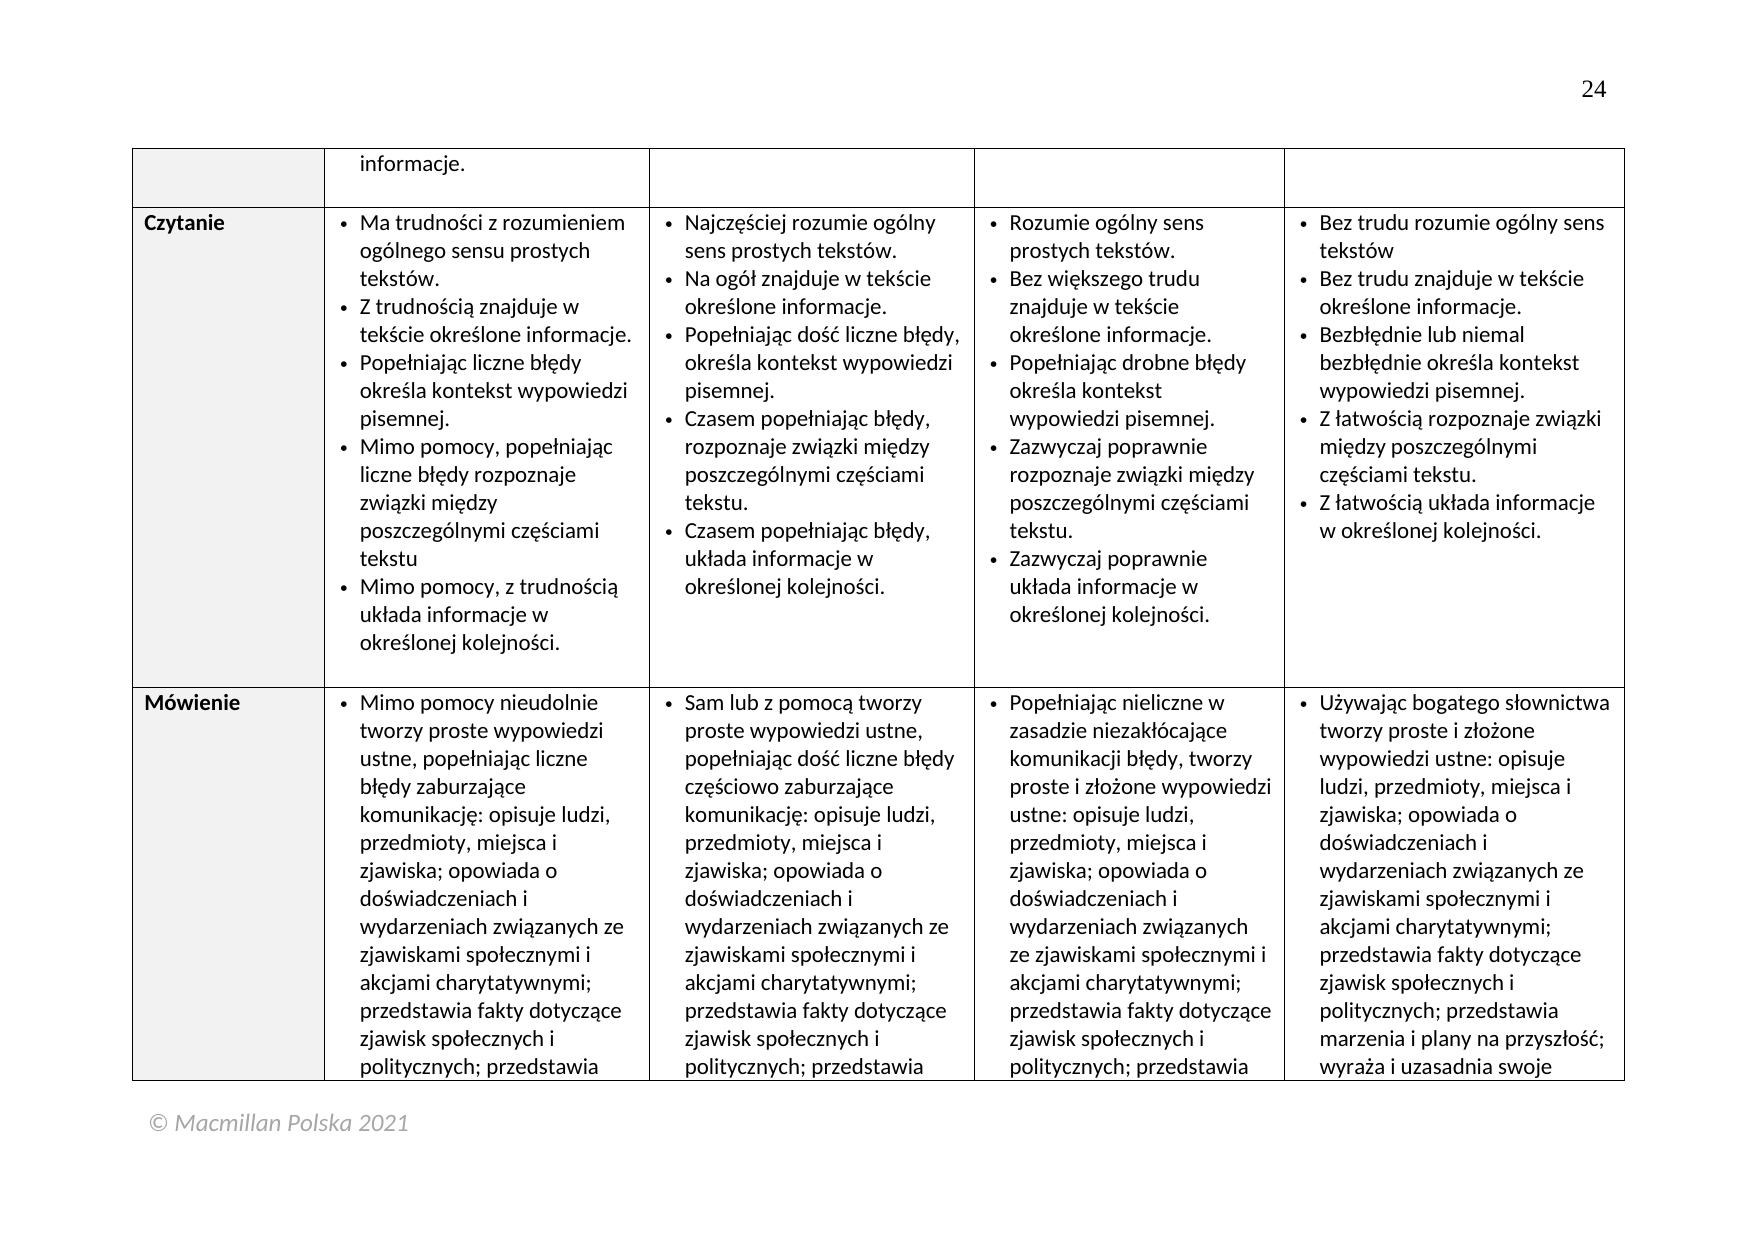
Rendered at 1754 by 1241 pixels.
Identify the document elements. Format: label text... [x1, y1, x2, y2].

table_cell Rozumie ogólny sens prostych tekstów. Bez większego trudu znajduje w tekście określone informacje. Popełniając drobne błędy określa kontekst wypowiedzi pisemnej. Zazwyczaj poprawnie rozpoznaje związki między poszczególnymi częściami tekstu. Zazwyczaj poprawnie układa informacje w określonej kolejności. [975, 208, 1284, 687]
table_cell Czytanie [133, 208, 324, 687]
table_cell [650, 149, 974, 207]
table_cell Sam lub z pomocą tworzy proste wypowiedzi ustne, popełniając dość liczne błędy częściowo zaburzające komunikację: opisuje ludzi, przedmioty, miejsca i zjawiska; opowiada o doświadczeniach i wydarzeniach związanych ze zjawiskami społecznymi i akcjami charytatywnymi; przedstawia fakty dotyczące zjawisk społecznych i politycznych; przedstawia [650, 688, 974, 1080]
table_cell Używając bogatego słownictwa tworzy proste i złożone wypowiedzi ustne: opisuje ludzi, przedmioty, miejsca i zjawiska; opowiada o doświadczeniach i wydarzeniach związanych ze zjawiskami społecznymi i akcjami charytatywnymi; przedstawia fakty dotyczące zjawisk społecznych i politycznych; przedstawia marzenia i plany na przyszłość; wyraża i uzasadnia swoje [1285, 688, 1624, 1080]
table_cell [133, 149, 324, 207]
table_cell [1285, 149, 1624, 207]
table_cell Mimo pomocy nieudolnie tworzy proste wypowiedzi ustne, popełniając liczne błędy zaburzające komunikację: opisuje ludzi, przedmioty, miejsca i zjawiska; opowiada o doświadczeniach i wydarzeniach związanych ze zjawiskami społecznymi i akcjami charytatywnymi; przedstawia fakty dotyczące zjawisk społecznych i politycznych; przedstawia [325, 688, 649, 1080]
table_cell [975, 149, 1284, 207]
table_cell Popełniając nieliczne w zasadzie niezakłócające komunikacji błędy, tworzy proste i złożone wypowiedzi ustne: opisuje ludzi, przedmioty, miejsca i zjawiska; opowiada o doświadczeniach i wydarzeniach związanych ze zjawiskami społecznymi i akcjami charytatywnymi; przedstawia fakty dotyczące zjawisk społecznych i politycznych; przedstawia [975, 688, 1284, 1080]
table_cell Mówienie [133, 688, 324, 1080]
table_cell Ma trudności z rozumieniem ogólnego sensu prostych tekstów. Z trudnością znajduje w tekście określone informacje. Popełniając liczne błędy określa kontekst wypowiedzi pisemnej. Mimo pomocy, popełniając liczne błędy rozpoznaje związki między poszczególnymi częściami tekstu Mimo pomocy, z trudnością układa informacje w określonej kolejności. [325, 208, 649, 687]
table_cell Najczęściej rozumie ogólny sens prostych tekstów. Na ogół znajduje w tekście określone informacje. Popełniając dość liczne błędy, określa kontekst wypowiedzi pisemnej. Czasem popełniając błędy, rozpoznaje związki między poszczególnymi częściami tekstu. Czasem popełniając błędy, układa informacje w określonej kolejności. [650, 208, 974, 687]
table_cell Bez trudu rozumie ogólny sens tekstów Bez trudu znajduje w tekście określone informacje. Bezbłędnie lub niemal bezbłędnie określa kontekst wypowiedzi pisemnej. Z łatwością rozpoznaje związki między poszczególnymi częściami tekstu. Z łatwością układa informacje w określonej kolejności. [1285, 208, 1624, 687]
table_cell informacje. [325, 149, 649, 207]
